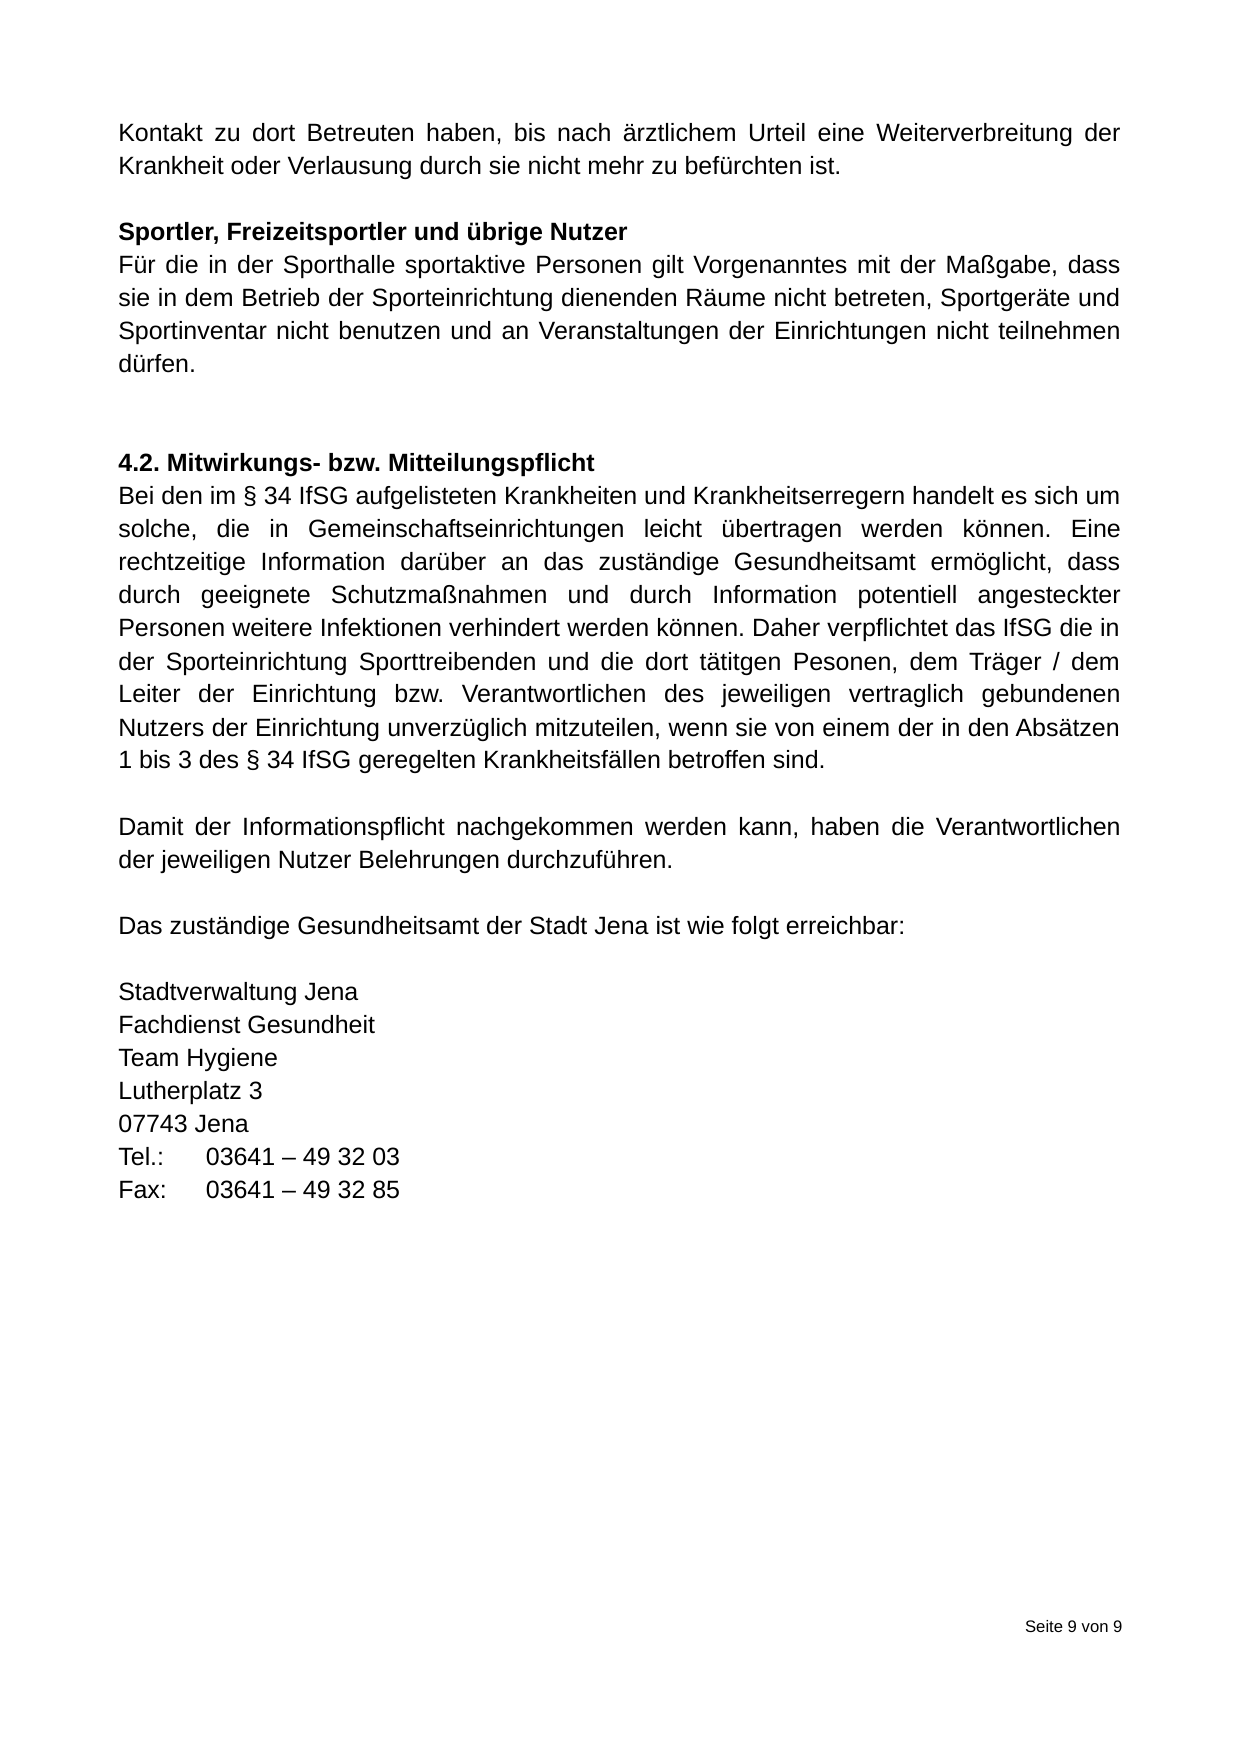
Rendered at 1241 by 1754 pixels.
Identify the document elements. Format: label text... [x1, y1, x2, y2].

text Das zuständige Gesundheitsamt der Stadt Jena ist wie folgt erreichbar: [118, 911, 1122, 939]
text Fachdienst Gesundheit [118, 1010, 1122, 1038]
text Für die in der Sporthalle sportaktive Personen gilt Vorgenanntes mit der Maßgabe, dass sie in dem Betrieb der Sporteinrichtung dienenden Räume nicht betreten, Sportgeräte und Sportinventar nicht benutzen und an Veranstaltungen der Einrichtungen nicht teilnehmen dürfen. [118, 250, 1122, 378]
text Fax: 03641 – 49 32 85 [118, 1175, 1122, 1203]
text 07743 Jena [118, 1109, 1122, 1137]
text Sportler, Freizeitsportler und übrige Nutzer [118, 217, 1122, 246]
text Damit der Informationspflicht nachgekommen werden kann, haben die Verantwortlichen der jeweiligen Nutzer Belehrungen durchzuführen. [118, 812, 1122, 873]
text 4.2. Mitwirkungs- bzw. Mitteilungspflicht [118, 448, 1122, 477]
text Team Hygiene [118, 1043, 1122, 1071]
text Bei den im § 34 IfSG aufgelisteten Krankheiten und Krankheitserregern handelt es sich um solche, die in Gemeinschaftseinrichtungen leicht übertragen werden können. Eine rechtzeitige Information darüber an das zuständige Gesundheitsamt ermöglicht, dass durch geeignete Schutzmaßnahmen und durch Information potentiell angesteckter Personen weitere Infektionen verhindert werden können. Daher verpflichtet das IfSG die in der Sporteinrichtung Sporttreibenden und die dort tätitgen Pesonen, dem Träger / dem Leiter der Einrichtung bzw. Verantwortlichen des jeweiligen vertraglich gebundenen Nutzers der Einrichtung unverzüglich mitzuteilen, wenn sie von einem der in den Absätzen 1 bis 3 des § 34 IfSG geregelten Krankheitsfällen betroffen sind. [118, 481, 1122, 774]
text Lutherplatz 3 [118, 1076, 1122, 1104]
text Stadtverwaltung Jena [118, 977, 1122, 1005]
text Kontakt zu dort Betreuten haben, bis nach ärztlichem Urteil eine Weiterverbreitung der Krankheit oder Verlausung durch sie nicht mehr zu befürchten ist. [118, 118, 1122, 180]
text Tel.: 03641 – 49 32 03 [118, 1142, 1122, 1171]
